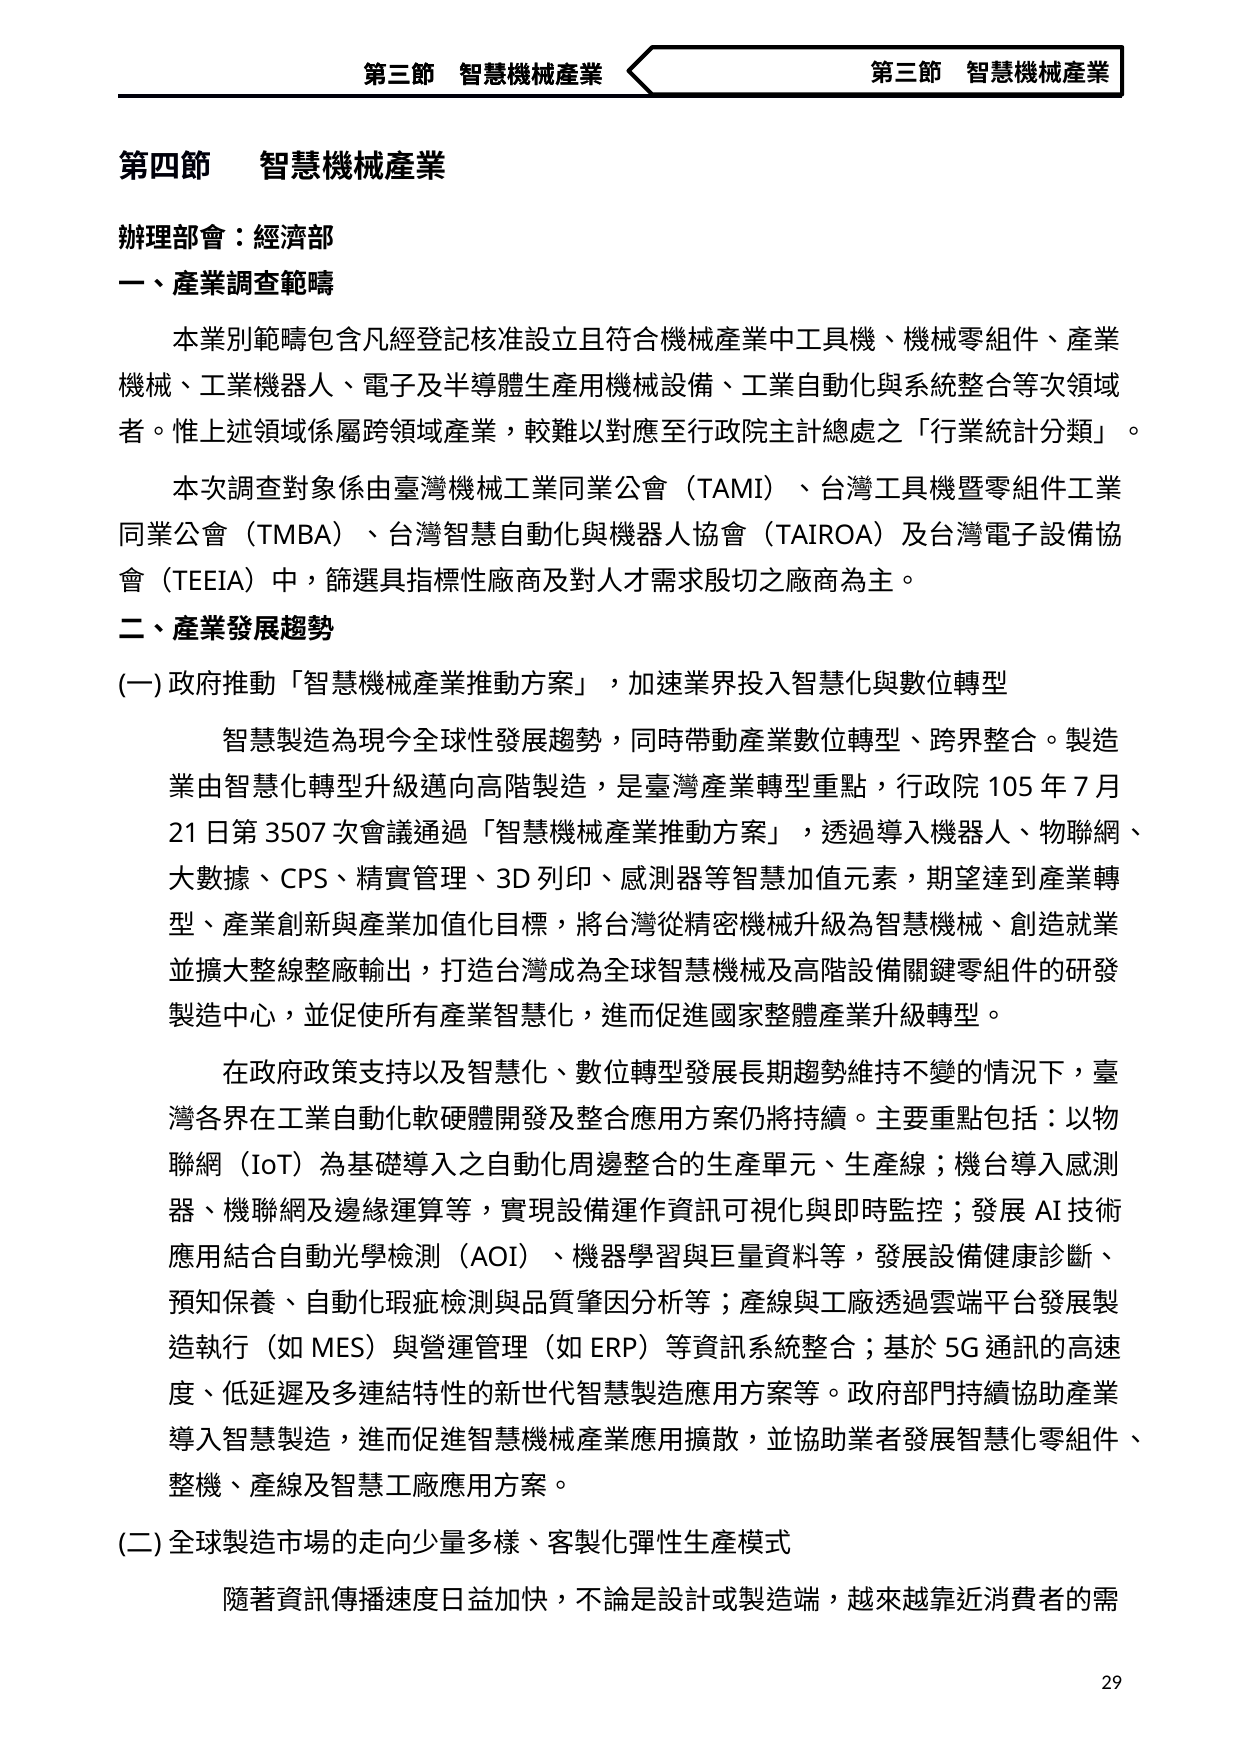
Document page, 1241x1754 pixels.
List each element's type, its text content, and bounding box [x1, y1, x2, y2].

list 政府推動「智慧機械產業推動方案」，加速業界投入智慧化與數位轉型 [118, 657, 1122, 703]
list 在政府政策支持以及智慧化、數位轉型發展長期趨勢維持不變的情況下，臺灣各界在工業自動化軟硬體開發及整合應用方案仍將持續。主要重點包括：以物聯網（IoT）為基礎導入之自動化周邊整合的生產單元、生產線；機台導入感測器、機聯網及邊緣運算等，實現設備運作資訊可視化與即時監控；發展AI技術應用結合自動光學檢測（AOI）、機器學習與巨量資料等，發展設備健康診斷、預知保養、自動化瑕疵檢測與品質肇因分析等；產線與工廠透過雲端平台發展製造執行（如MES）與營運管理（如ERP）等資訊系統整合；基於5G通訊的高速度、低延遲及多連結特性的新世代智慧製造應用方案等。政府部門持續協助產業導入智慧製造，進而促進智慧機械產業應用擴散，並協助業者發展智慧化零組件、整機、產線及智慧工廠應用方案。 [168, 1046, 1122, 1504]
text 二、產業發展趨勢 [118, 607, 1122, 646]
text 本業別範疇包含凡經登記核准設立且符合機械產業中工具機、機械零組件、產業機械、工業機器人、電子及半導體生產用機械設備、工業自動化與系統整合等次領域者。惟上述領域係屬跨領域產業，較難以對應至行政院主計總處之「行業統計分類」。 [118, 313, 1122, 450]
text 辦理部會：經濟部 [118, 216, 1122, 255]
text 一、產業調查範疇 [118, 262, 1122, 302]
list 全球製造市場的走向少量多樣、客製化彈性生產模式 [118, 1516, 1122, 1562]
list 智慧製造為現今全球性發展趨勢，同時帶動產業數位轉型、跨界整合。製造業由智慧化轉型升級邁向高階製造，是臺灣產業轉型重點，行政院105年7月21日第3507次會議通過「智慧機械產業推動方案」，透過導入機器人、物聯網、大數據、CPS、精實管理、3D列印、感測器等智慧加值元素，期望達到產業轉型、產業創新與產業加值化目標，將台灣從精密機械升級為智慧機械、創造就業並擴大整線整廠輸出，打造台灣成為全球智慧機械及高階設備關鍵零組件的研發製造中心，並促使所有產業智慧化，進而促進國家整體產業升級轉型。 [168, 714, 1122, 1035]
subtitle 智慧機械產業 [118, 141, 1122, 186]
text 本次調查對象係由臺灣機械工業同業公會（TAMI）、台灣工具機暨零組件工業同業公會（TMBA）、台灣智慧自動化與機器人協會（TAIROA）及台灣電子設備協會（TEEIA）中，篩選具指標性廠商及對人才需求殷切之廠商為主。 [118, 462, 1122, 599]
list 隨著資訊傳播速度日益加快，不論是設計或製造端，越來越靠近消費者的需求，連帶導致產品生命週期加速縮短。為滿足少量多樣及客製化的市場發展趨勢，透過智慧製造導入智慧化設備及產線，實現混線及彈性生產，使同一條產線能動態調整，快速生產不同規格的產品。 [168, 1573, 1122, 1619]
